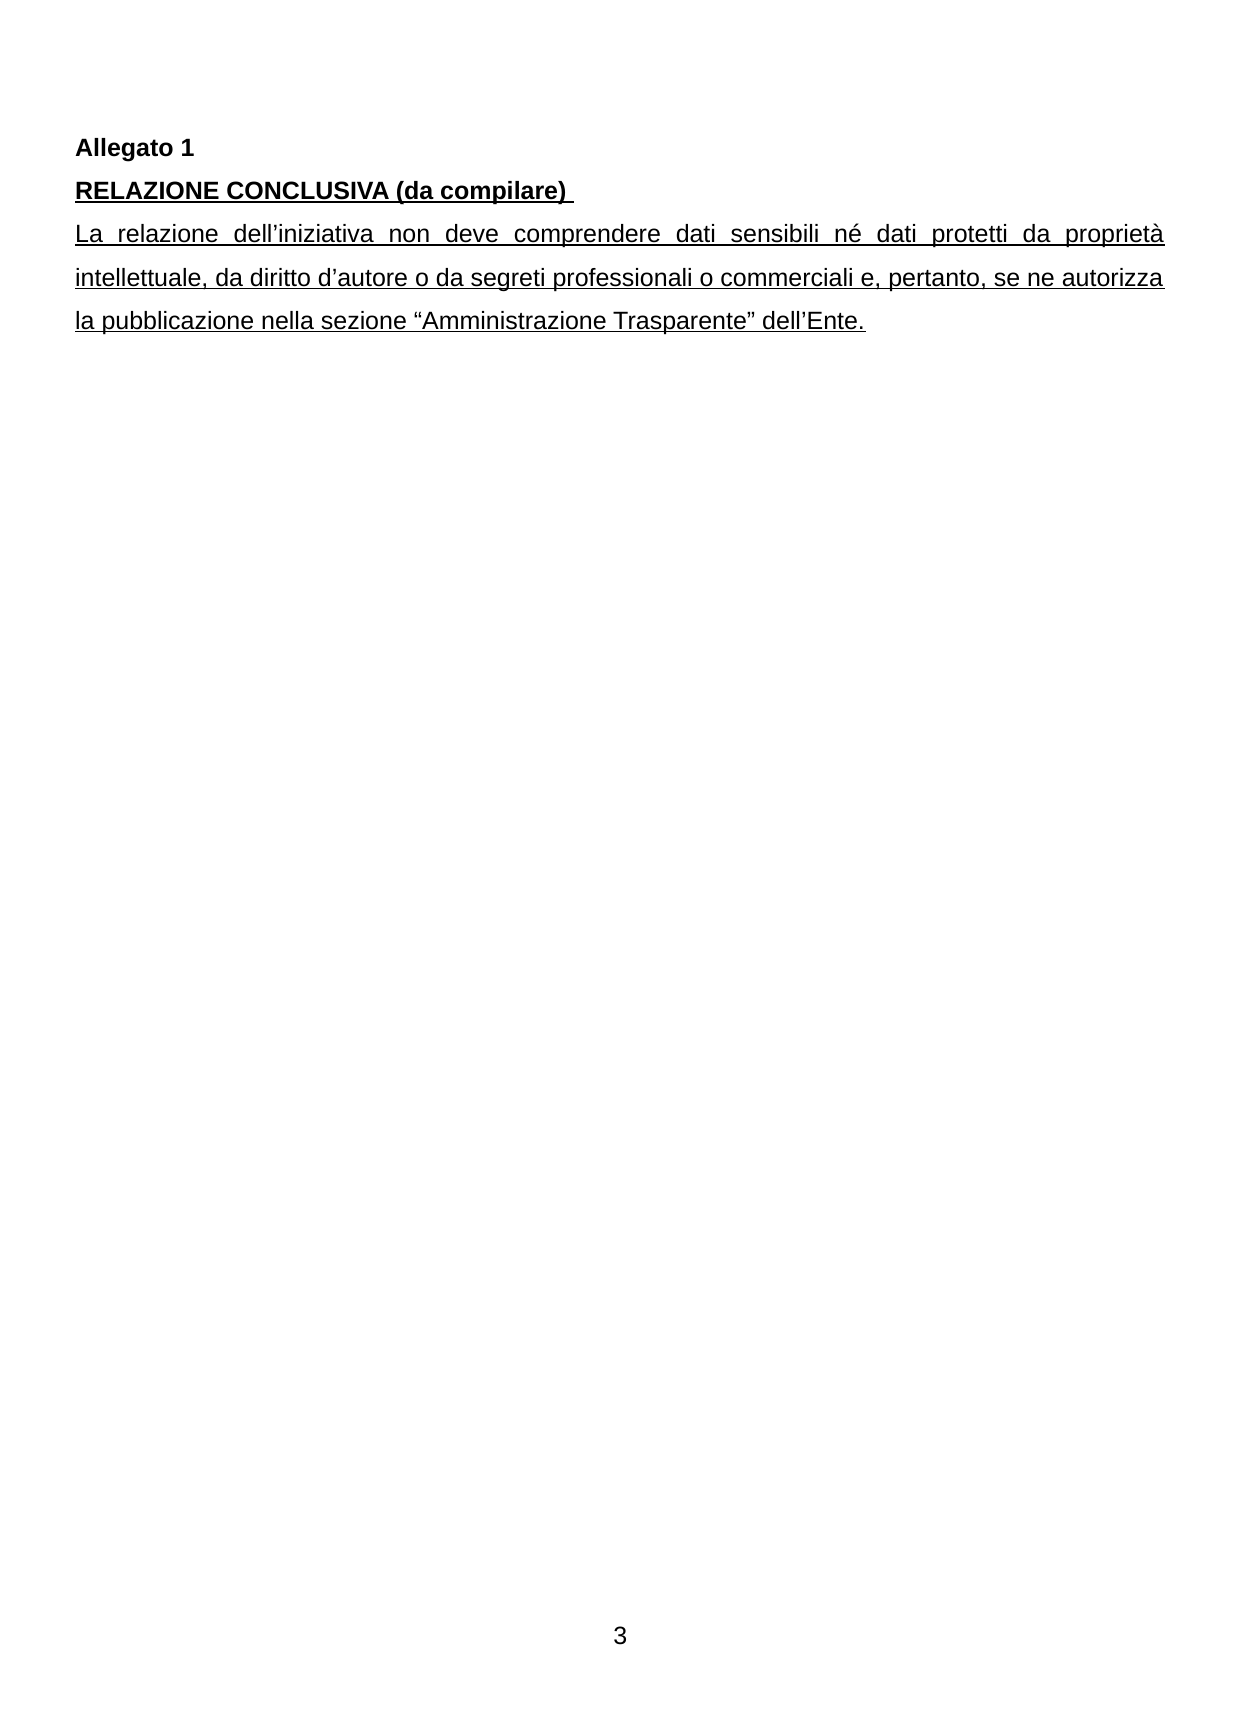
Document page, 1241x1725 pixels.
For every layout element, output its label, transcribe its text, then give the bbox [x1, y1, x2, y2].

text La relazione dell’iniziativa non deve comprendere dati sensibili né dati protetti da proprietà [75, 219, 1165, 244]
text la pubblicazione nella sezione “Amministrazione Trasparente” dell’Ente. [75, 289, 1165, 334]
text RELAZIONE CONCLUSIVA (da compilare) [75, 176, 1165, 205]
text intellettuale, da diritto d’autore o da segreti professionali o commerciali e, pertanto, se ne autorizza [75, 246, 1165, 288]
text Allegato 1 [75, 133, 1165, 162]
